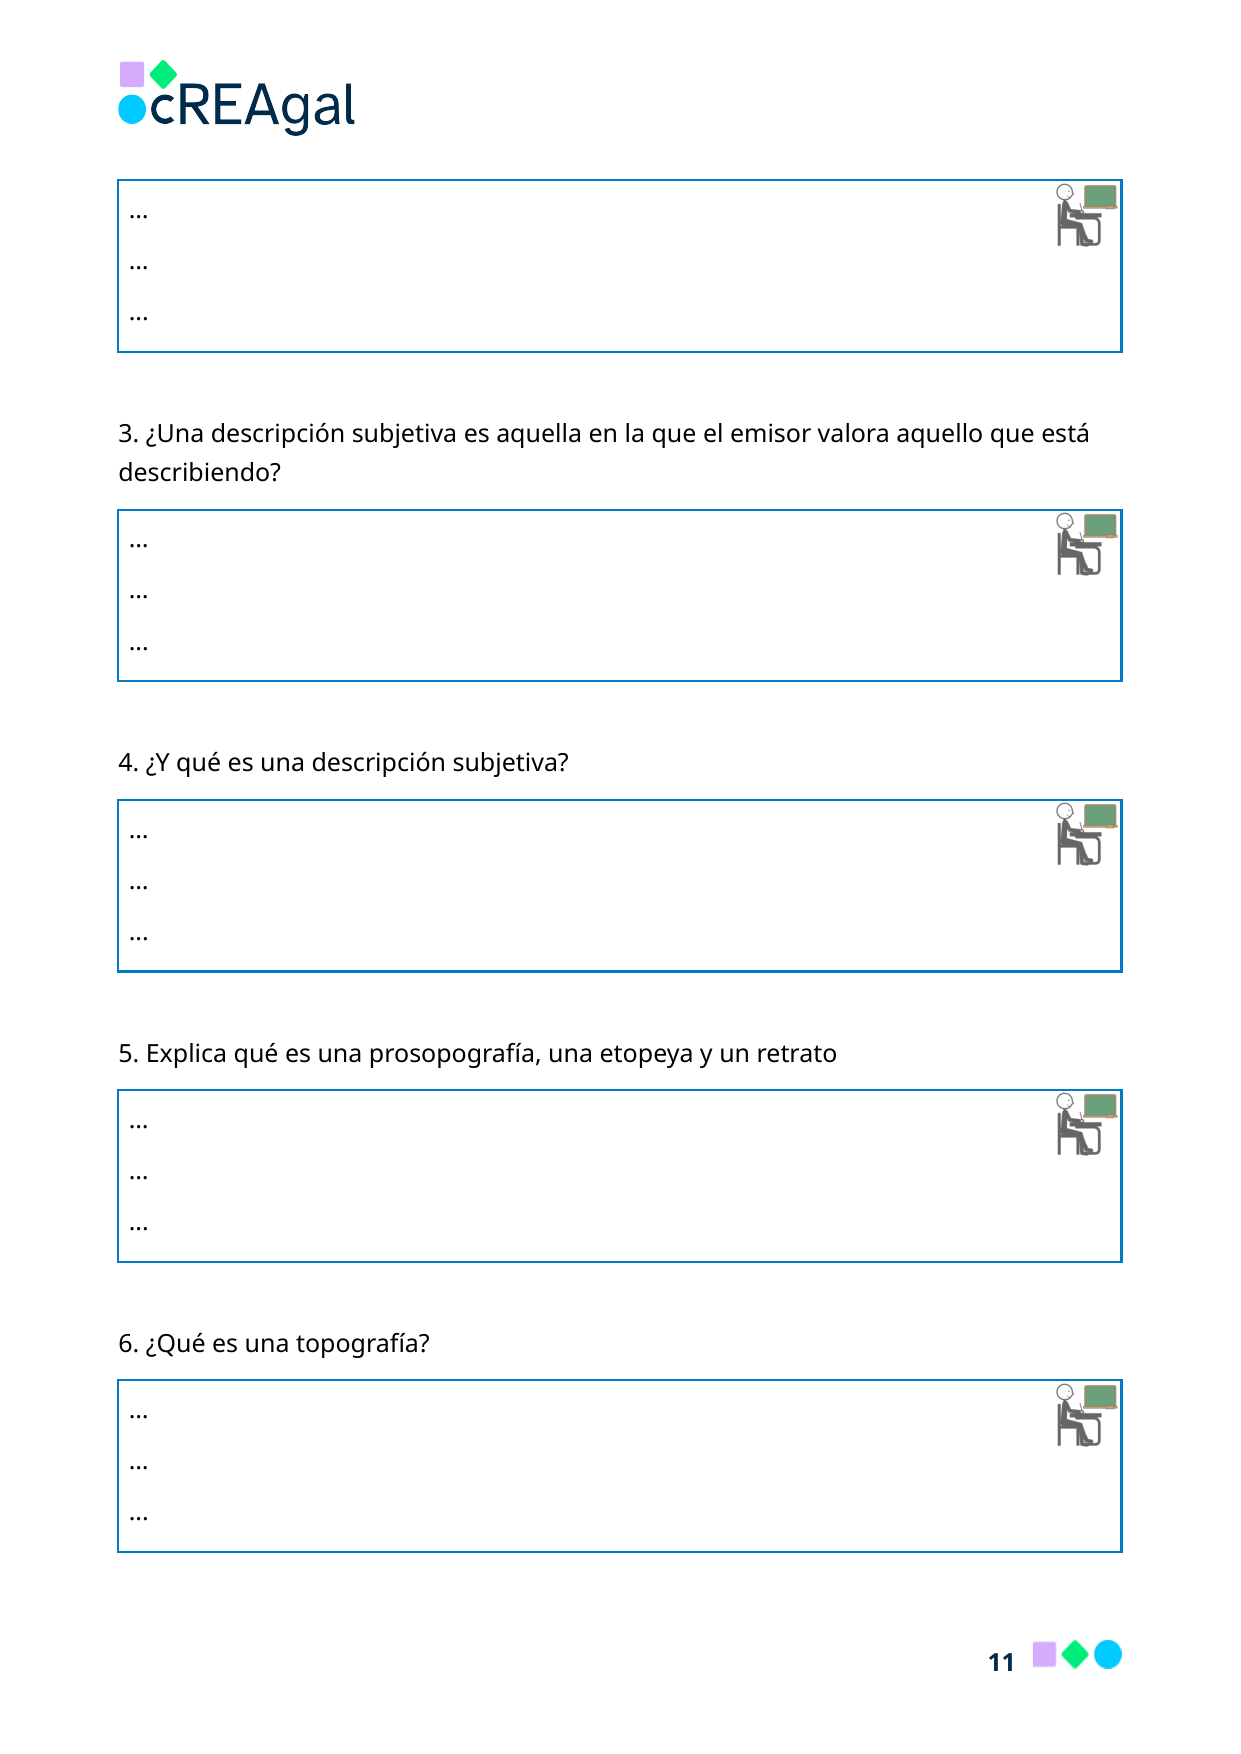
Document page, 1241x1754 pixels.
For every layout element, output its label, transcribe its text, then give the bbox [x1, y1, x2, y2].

picture [118, 60, 355, 136]
table_header … … ... [119, 1381, 1120, 1551]
text 5. Explica qué es una prosopografía, una etopeya y un retrato [118, 1035, 1122, 1069]
picture [1111, 1657, 1122, 1669]
text 3. ¿Una descripción subjetiva es aquella en la que el emisor valora aquello que está describiendo? [118, 416, 1122, 489]
table_header … … ... [119, 511, 1120, 680]
picture [1032, 1640, 1105, 1669]
table_header … … ... [119, 1091, 1120, 1261]
text 4. ¿Y qué es una descripción subjetiva? [118, 745, 1122, 779]
table_header … … ... [119, 181, 1120, 351]
picture [1112, 1640, 1122, 1651]
table_header … … ... [119, 801, 1120, 970]
text 6. ¿Qué es una topografía? [118, 1325, 1122, 1359]
